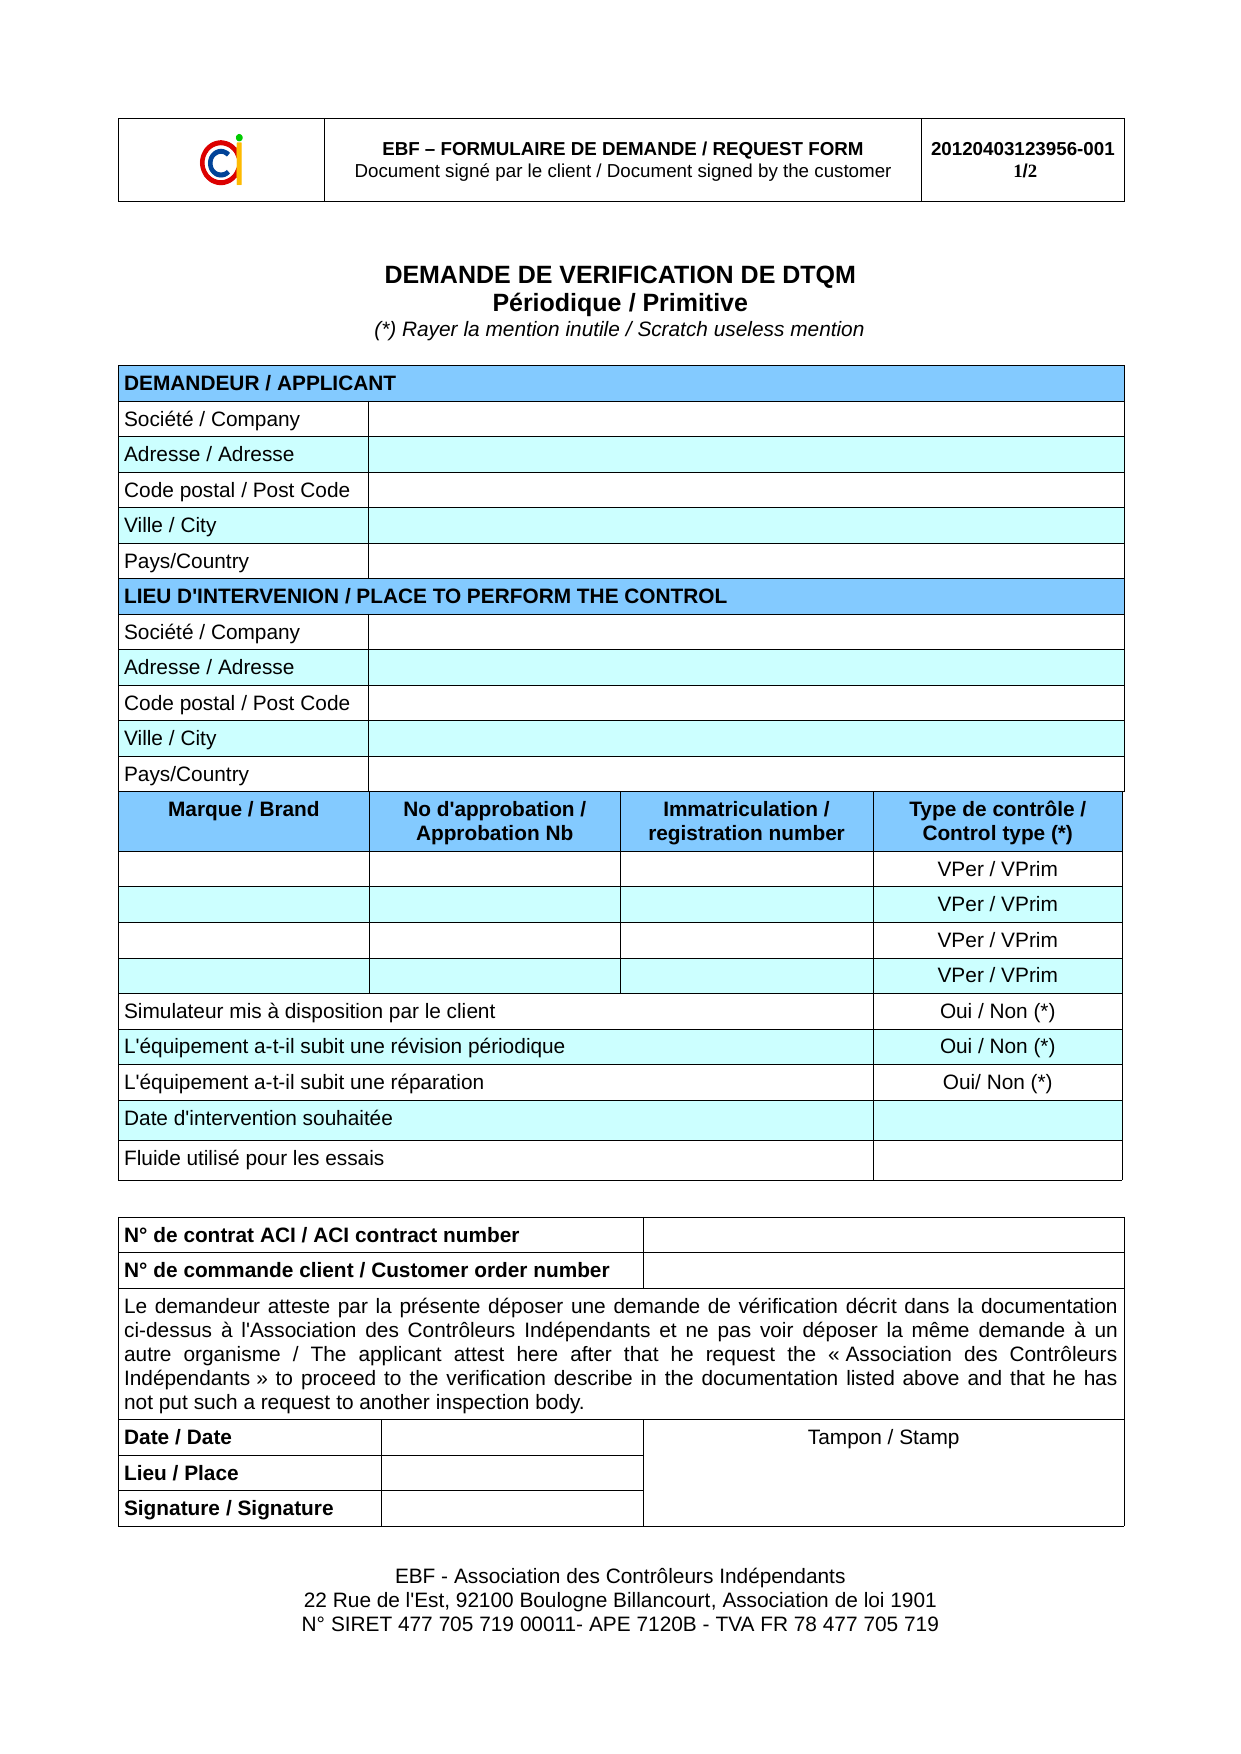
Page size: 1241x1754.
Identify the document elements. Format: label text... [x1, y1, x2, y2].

table_cell L'équipement a-t-il subit une révision périodique [119, 1030, 873, 1064]
table_cell [621, 852, 873, 886]
table_cell VPer / VPrim [874, 959, 1122, 993]
table_header Immatriculation / registration number [621, 792, 873, 851]
table_cell [370, 852, 620, 886]
table_cell VPer / VPrim [874, 923, 1122, 957]
table_cell [119, 887, 369, 922]
table_cell [621, 959, 873, 993]
text Périodique / Primitive [118, 288, 1122, 317]
table_cell Adresse / Adresse [119, 650, 368, 685]
table_header No d'approbation / Approbation Nb [370, 792, 620, 851]
table_cell [369, 402, 1124, 436]
table_cell [119, 852, 369, 886]
table_cell [369, 757, 1124, 791]
table_cell Adresse / Adresse [119, 437, 368, 472]
table_cell [621, 923, 873, 957]
table_cell [369, 508, 1124, 543]
table_cell Le demandeur atteste par la présente déposer une demande de vérification décrit dans la documentation ci-dessus à l'Association des Contrôleurs Indépendants et ne pas voir déposer la même demande à un autre organisme / The applicant attest here after that he request the « Association des Contrôleurs Indépendants » to proceed to the verification describe in the documentation listed above and that he has not put such a request to another inspection body. [119, 1289, 1124, 1419]
table_cell [874, 1101, 1122, 1140]
table_cell LIEU D'INTERVENION / PLACE TO PERFORM THE CONTROL [119, 579, 1124, 614]
table_cell Fluide utilisé pour les essais [119, 1141, 873, 1180]
table_cell Société / Company [119, 402, 368, 436]
table_cell [382, 1420, 643, 1455]
table_cell Oui/ Non (*) [874, 1065, 1122, 1099]
table_cell Date d'intervention souhaitée [119, 1101, 873, 1140]
picture [198, 133, 245, 187]
table_cell Tampon / Stamp [644, 1420, 1124, 1526]
table_cell Date / Date [119, 1420, 381, 1455]
table_cell [644, 1253, 1124, 1288]
table_cell N° de commande client / Customer order number [119, 1253, 643, 1288]
table_cell [119, 923, 369, 957]
table_cell Signature / Signature [119, 1491, 381, 1526]
table_cell Ville / City [119, 721, 368, 756]
table_cell [369, 686, 1124, 720]
table_cell [382, 1456, 643, 1490]
table_cell [369, 650, 1124, 685]
table_cell [369, 615, 1124, 649]
table_header [644, 1218, 1124, 1252]
table_cell [369, 544, 1124, 578]
table_cell L'équipement a-t-il subit une réparation [119, 1065, 873, 1099]
table_cell [370, 923, 620, 957]
table_header N° de contrat ACI / ACI contract number [119, 1218, 643, 1252]
table_header Type de contrôle / Control type (*) [874, 792, 1122, 851]
table_cell Ville / City [119, 508, 368, 543]
table_cell [382, 1491, 643, 1526]
table_cell Pays/Country [119, 757, 368, 791]
table_cell [369, 473, 1124, 507]
table_cell VPer / VPrim [874, 887, 1122, 922]
table_cell Oui / Non (*) [874, 994, 1122, 1028]
table_cell Code postal / Post Code [119, 686, 368, 720]
table_header DEMANDEUR / APPLICANT [119, 366, 1124, 401]
table_cell [874, 1141, 1122, 1180]
table_cell [119, 959, 369, 993]
text (*) Rayer la mention inutile / Scratch useless mention [118, 317, 1122, 341]
table_cell [621, 887, 873, 922]
table_cell Pays/Country [119, 544, 368, 578]
table_cell Simulateur mis à disposition par le client [119, 994, 873, 1028]
table_cell VPer / VPrim [874, 852, 1122, 886]
table_cell [369, 437, 1124, 472]
table_cell [370, 959, 620, 993]
table_cell Société / Company [119, 615, 368, 649]
table_cell Code postal / Post Code [119, 473, 368, 507]
table_cell Oui / Non (*) [874, 1030, 1122, 1064]
table_cell [370, 887, 620, 922]
table_header Marque / Brand [119, 792, 369, 851]
table_cell Lieu / Place [119, 1456, 381, 1490]
text DEMANDE DE VERIFICATION DE DTQM [118, 260, 1122, 288]
table_cell [369, 721, 1124, 756]
